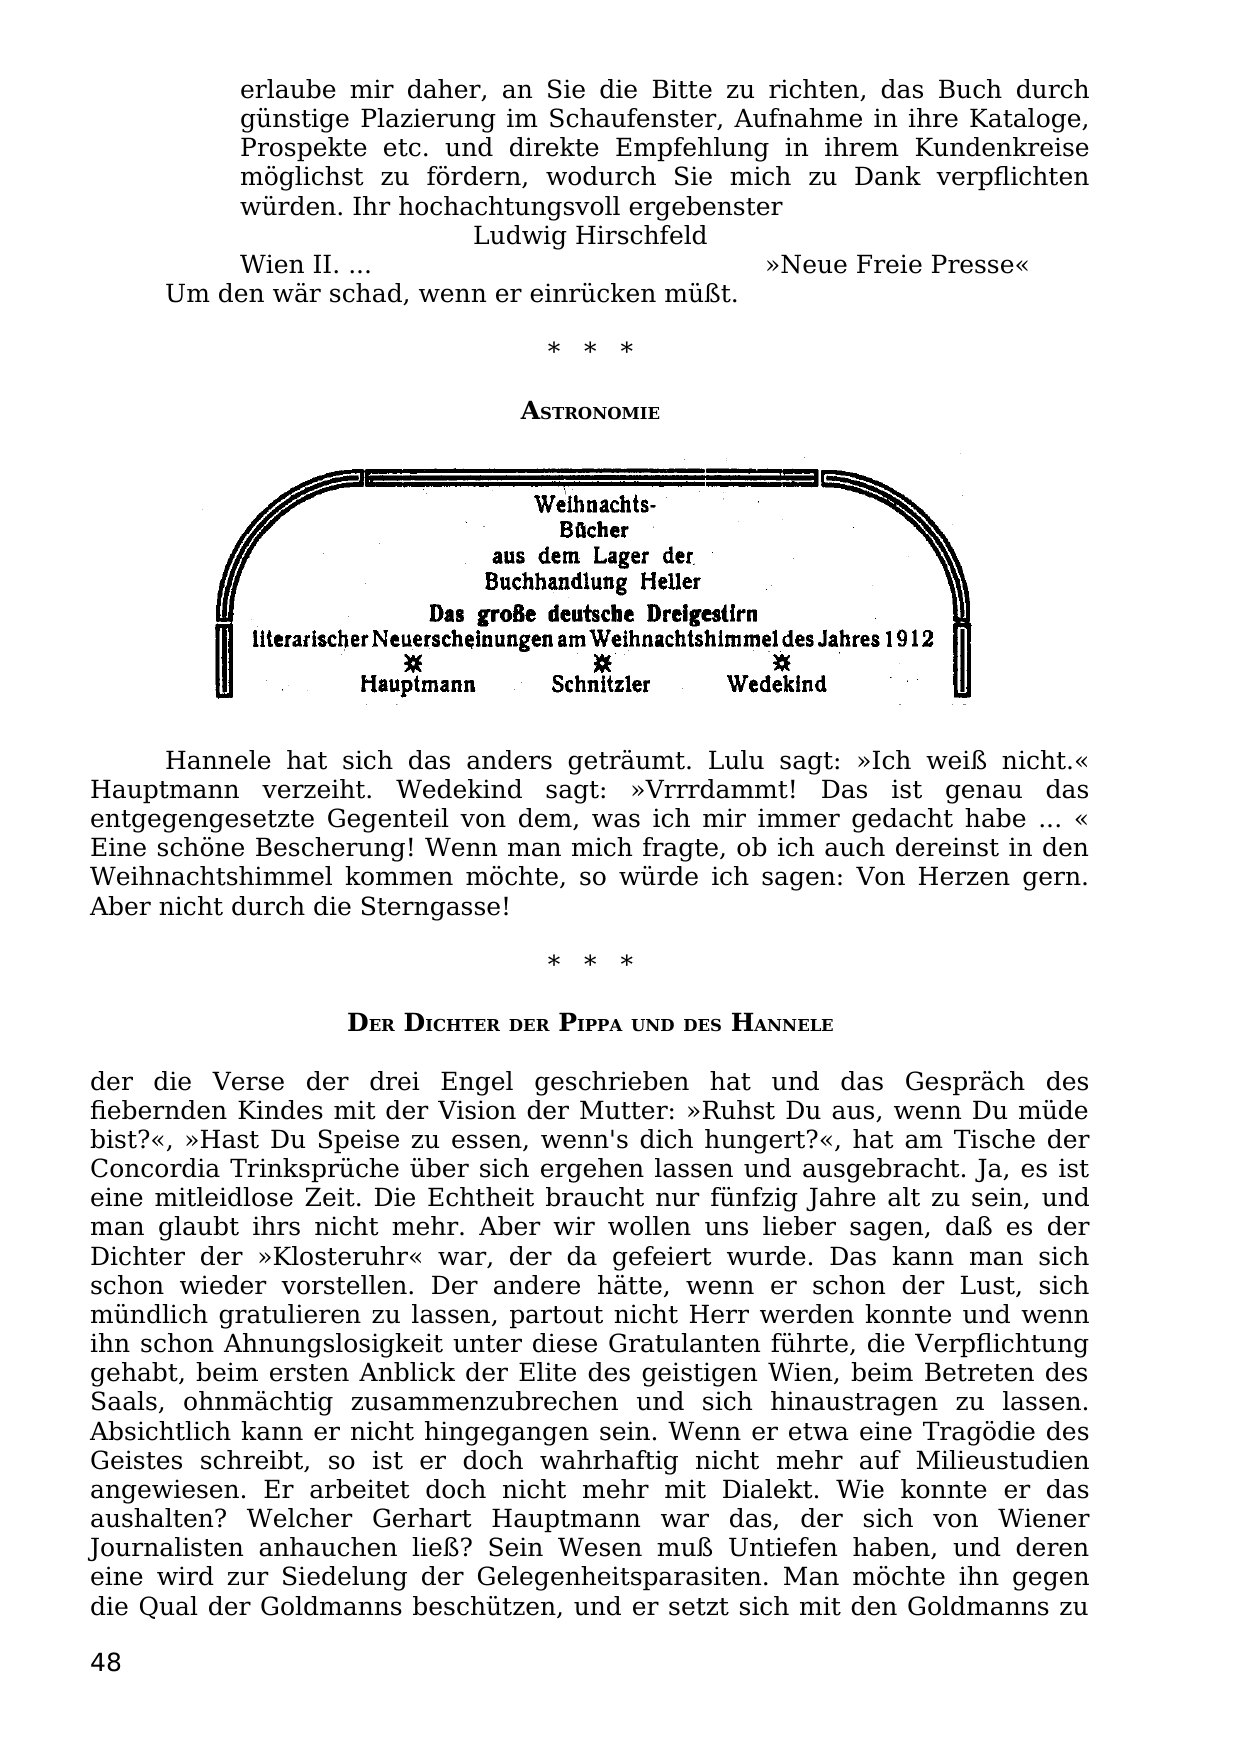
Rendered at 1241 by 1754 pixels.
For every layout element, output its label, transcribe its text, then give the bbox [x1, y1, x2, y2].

text erlaube mir daher, an Sie die Bitte zu richten, das Buch durch günstige Plazierung im Schaufenster, Aufnahme in ihre Kataloge, Prospekte etc. und direkte Empfehlung in ihrem Kundenkreise möglichst zu fördern, wodurch Sie mich zu Dank verpflichten würden. Ihr hochachtungsvoll ergebenster [240, 75, 1091, 221]
text Wien II. ... »Neue Freie Presse« [90, 250, 1091, 279]
text Astronomie [90, 367, 1091, 425]
text Ludwig Hirschfeld [90, 221, 1091, 250]
text Der Dichter der Pippa und des Hannele [90, 979, 1091, 1037]
text Hannele hat sich das anders geträumt. Lulu sagt: »Ich weiß nicht.« Hauptmann verzeiht. Wedekind sagt: »Vrrrdammt! Das ist genau das entgegengesetzte Gegenteil von dem, was ich mir immer gedacht habe ... « Eine schöne Bescherung! Wenn man mich fragte, ob ich auch dereinst in den Weihnachtshimmel kommen möchte, so würde ich sagen: Von Herzen gern. Aber nicht durch die Sterngasse! [90, 746, 1091, 921]
text * * * [90, 950, 1091, 979]
picture [198, 451, 982, 705]
text Um den wär schad, wenn er einrücken müßt. [90, 279, 1091, 308]
text der die Verse der drei Engel geschrieben hat und das Gespräch des fiebernden Kindes mit der Vision der Mutter: »Ruhst Du aus, wenn Du müde bist?«, »Hast Du Speise zu essen, wenn's dich hungert?«, hat am Tische der Concordia Trinksprüche über sich ergehen lassen und ausgebracht. Ja, es ist eine mitleidlose Zeit. Die Echtheit braucht nur fünfzig Jahre alt zu sein, und man glaubt ihrs nicht mehr. Aber wir wollen uns lieber sagen, daß es der Dichter der »Klosteruhr« war, der da gefeiert wurde. Das kann man sich schon wieder vorstellen. Der andere hätte, wenn er schon der Lust, sich mündlich gratulieren zu lassen, partout nicht Herr werden konnte und wenn ihn schon Ahnungslosigkeit unter diese Gratulanten führte, die Verpflichtung gehabt, beim ersten Anblick der Elite des geistigen Wien, beim Betreten des Saals, ohnmächtig zusammenzubrechen und sich hinaustragen zu lassen. Absichtlich kann er nicht hingegangen sein. Wenn er etwa eine Tragödie des Geistes schreibt, so ist er doch wahrhaftig nicht mehr auf Milieustudien angewiesen. Er arbeitet doch nicht mehr mit Dialekt. Wie konnte er das aushalten? Welcher Gerhart Hauptmann war das, der sich von Wiener Journalisten anhauchen ließ? Sein Wesen muß Untiefen haben, und deren eine wird zur Siedelung der Gelegenheitsparasiten. Man möchte ihn gegen die Qual der Goldmanns beschützen, und er setzt sich mit den Goldmanns zu [90, 1067, 1091, 1621]
text * * * [90, 337, 1091, 367]
